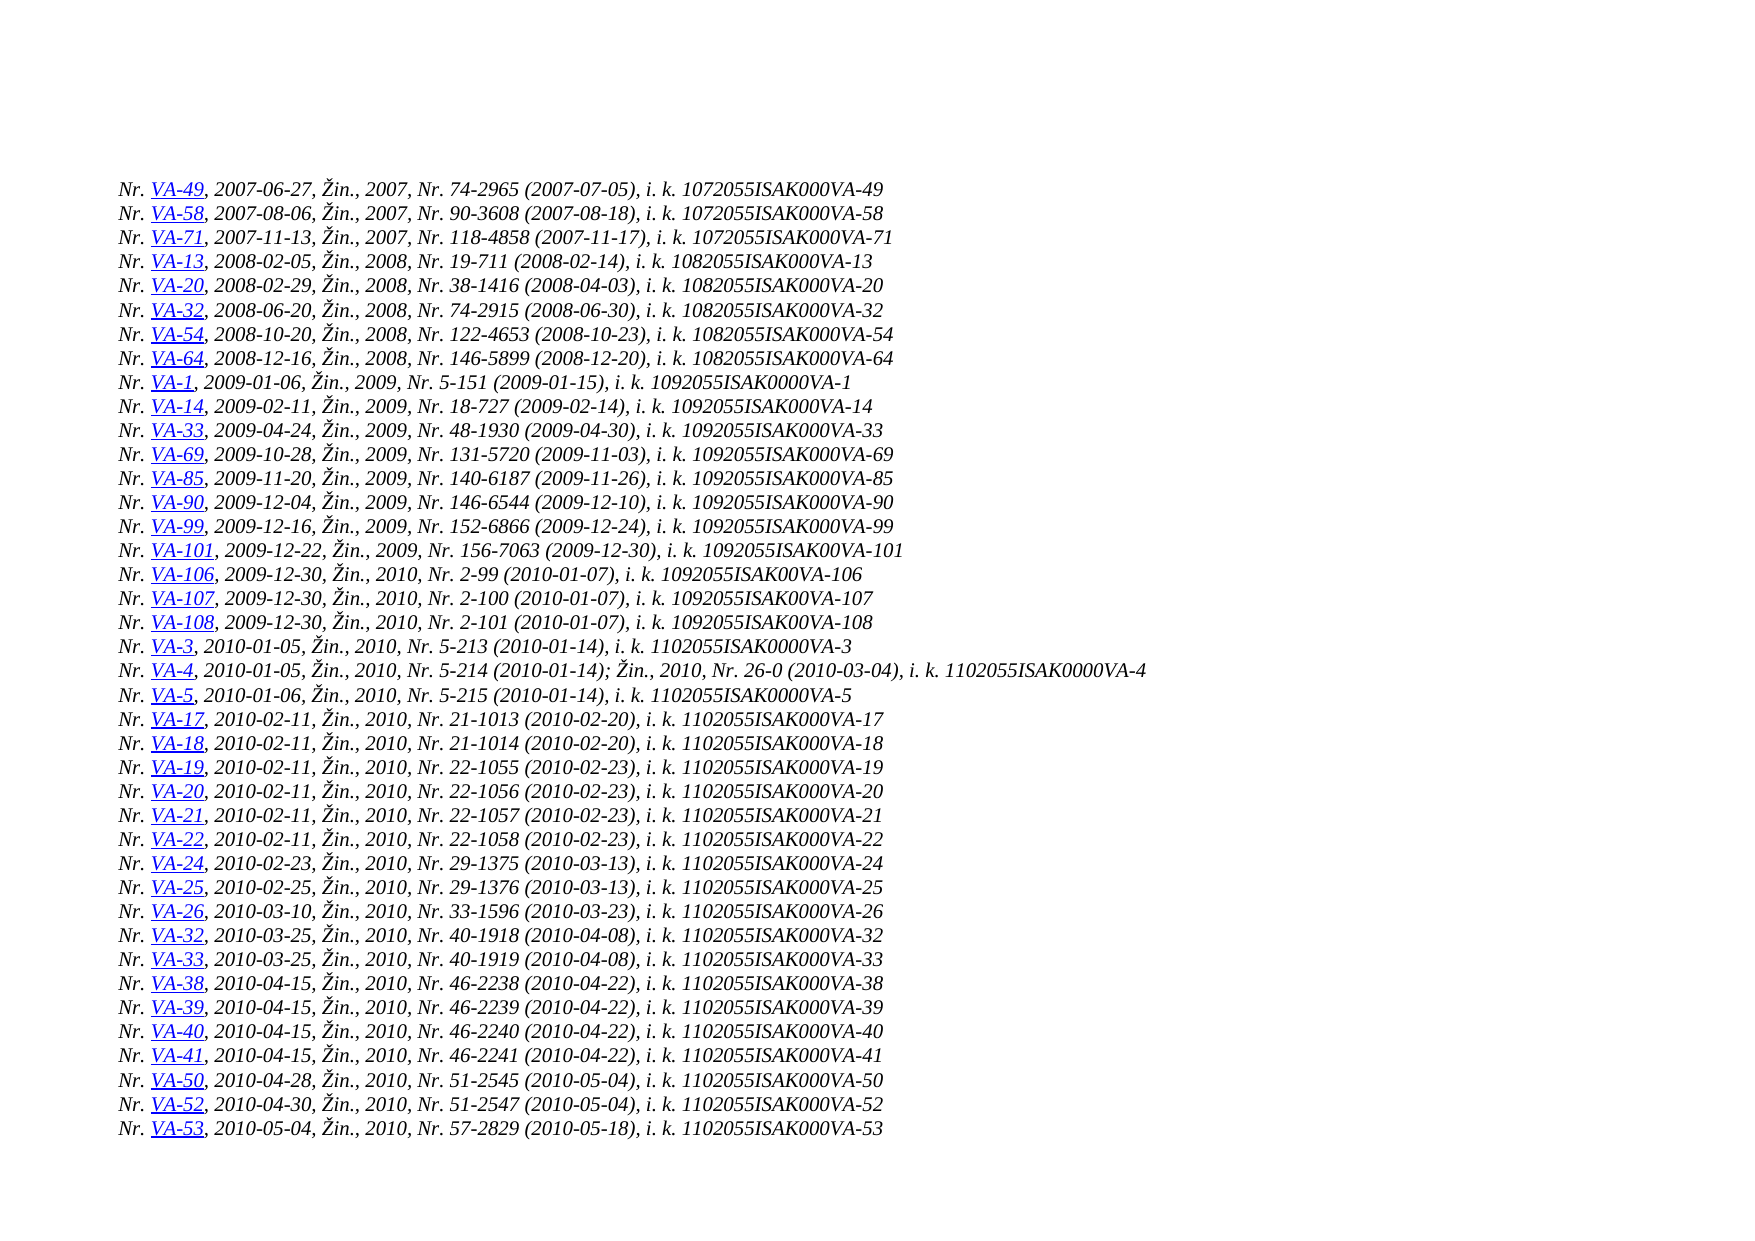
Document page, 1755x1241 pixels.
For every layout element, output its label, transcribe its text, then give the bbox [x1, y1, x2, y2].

text Nr. VA-64, 2008-12-16, Žin., 2008, Nr. 146-5899 (2008-12-20), i. k. 1082055ISAK000VA-64 [118, 346, 1636, 370]
text Nr. VA-99, 2009-12-16, Žin., 2009, Nr. 152-6866 (2009-12-24), i. k. 1092055ISAK000VA-99 [118, 514, 1636, 538]
text Nr. VA-19, 2010-02-11, Žin., 2010, Nr. 22-1055 (2010-02-23), i. k. 1102055ISAK000VA-19 [118, 755, 1636, 779]
text Nr. VA-54, 2008-10-20, Žin., 2008, Nr. 122-4653 (2008-10-23), i. k. 1082055ISAK000VA-54 [118, 322, 1636, 346]
text Nr. VA-69, 2009-10-28, Žin., 2009, Nr. 131-5720 (2009-11-03), i. k. 1092055ISAK000VA-69 [118, 442, 1636, 466]
text Nr. VA-41, 2010-04-15, Žin., 2010, Nr. 46-2241 (2010-04-22), i. k. 1102055ISAK000VA-41 [118, 1043, 1636, 1067]
text Nr. VA-33, 2010-03-25, Žin., 2010, Nr. 40-1919 (2010-04-08), i. k. 1102055ISAK000VA-33 [118, 947, 1636, 971]
text Nr. VA-14, 2009-02-11, Žin., 2009, Nr. 18-727 (2009-02-14), i. k. 1092055ISAK000VA-14 [118, 394, 1636, 418]
text Nr. VA-53, 2010-05-04, Žin., 2010, Nr. 57-2829 (2010-05-18), i. k. 1102055ISAK000VA-53 [118, 1116, 1636, 1140]
text Nr. VA-106, 2009-12-30, Žin., 2010, Nr. 2-99 (2010-01-07), i. k. 1092055ISAK00VA-106 [118, 562, 1636, 586]
text Nr. VA-18, 2010-02-11, Žin., 2010, Nr. 21-1014 (2010-02-20), i. k. 1102055ISAK000VA-18 [118, 731, 1636, 755]
text Nr. VA-32, 2008-06-20, Žin., 2008, Nr. 74-2915 (2008-06-30), i. k. 1082055ISAK000VA-32 [118, 297, 1636, 322]
text Nr. VA-38, 2010-04-15, Žin., 2010, Nr. 46-2238 (2010-04-22), i. k. 1102055ISAK000VA-38 [118, 971, 1636, 995]
text Nr. VA-50, 2010-04-28, Žin., 2010, Nr. 51-2545 (2010-05-04), i. k. 1102055ISAK000VA-50 [118, 1067, 1636, 1092]
text Nr. VA-24, 2010-02-23, Žin., 2010, Nr. 29-1375 (2010-03-13), i. k. 1102055ISAK000VA-24 [118, 851, 1636, 875]
text Nr. VA-25, 2010-02-25, Žin., 2010, Nr. 29-1376 (2010-03-13), i. k. 1102055ISAK000VA-25 [118, 875, 1636, 899]
text Nr. VA-52, 2010-04-30, Žin., 2010, Nr. 51-2547 (2010-05-04), i. k. 1102055ISAK000VA-52 [118, 1092, 1636, 1116]
text Nr. VA-21, 2010-02-11, Žin., 2010, Nr. 22-1057 (2010-02-23), i. k. 1102055ISAK000VA-21 [118, 803, 1636, 827]
text Nr. VA-39, 2010-04-15, Žin., 2010, Nr. 46-2239 (2010-04-22), i. k. 1102055ISAK000VA-39 [118, 995, 1636, 1019]
text Nr. VA-4, 2010-01-05, Žin., 2010, Nr. 5-214 (2010-01-14); Žin., 2010, Nr. 26-0 (2010-03-04), i. k. 1102055ISAK0000VA-4 [118, 658, 1636, 682]
text Nr. VA-108, 2009-12-30, Žin., 2010, Nr. 2-101 (2010-01-07), i. k. 1092055ISAK00VA-108 [118, 610, 1636, 634]
text Nr. VA-107, 2009-12-30, Žin., 2010, Nr. 2-100 (2010-01-07), i. k. 1092055ISAK00VA-107 [118, 586, 1636, 610]
text Nr. VA-17, 2010-02-11, Žin., 2010, Nr. 21-1013 (2010-02-20), i. k. 1102055ISAK000VA-17 [118, 707, 1636, 731]
text Nr. VA-1, 2009-01-06, Žin., 2009, Nr. 5-151 (2009-01-15), i. k. 1092055ISAK0000VA-1 [118, 370, 1636, 394]
text Nr. VA-58, 2007-08-06, Žin., 2007, Nr. 90-3608 (2007-08-18), i. k. 1072055ISAK000VA-58 [118, 201, 1636, 225]
text Nr. VA-22, 2010-02-11, Žin., 2010, Nr. 22-1058 (2010-02-23), i. k. 1102055ISAK000VA-22 [118, 827, 1636, 851]
text Nr. VA-71, 2007-11-13, Žin., 2007, Nr. 118-4858 (2007-11-17), i. k. 1072055ISAK000VA-71 [118, 225, 1636, 249]
text Nr. VA-33, 2009-04-24, Žin., 2009, Nr. 48-1930 (2009-04-30), i. k. 1092055ISAK000VA-33 [118, 418, 1636, 442]
text Nr. VA-49, 2007-06-27, Žin., 2007, Nr. 74-2965 (2007-07-05), i. k. 1072055ISAK000VA-49 [118, 177, 1636, 201]
text Nr. VA-13, 2008-02-05, Žin., 2008, Nr. 19-711 (2008-02-14), i. k. 1082055ISAK000VA-13 [118, 249, 1636, 273]
text Nr. VA-101, 2009-12-22, Žin., 2009, Nr. 156-7063 (2009-12-30), i. k. 1092055ISAK00VA-101 [118, 538, 1636, 562]
text Nr. VA-90, 2009-12-04, Žin., 2009, Nr. 146-6544 (2009-12-10), i. k. 1092055ISAK000VA-90 [118, 490, 1636, 514]
text Nr. VA-20, 2008-02-29, Žin., 2008, Nr. 38-1416 (2008-04-03), i. k. 1082055ISAK000VA-20 [118, 273, 1636, 297]
text Nr. VA-85, 2009-11-20, Žin., 2009, Nr. 140-6187 (2009-11-26), i. k. 1092055ISAK000VA-85 [118, 466, 1636, 490]
text Nr. VA-32, 2010-03-25, Žin., 2010, Nr. 40-1918 (2010-04-08), i. k. 1102055ISAK000VA-32 [118, 923, 1636, 947]
text Nr. VA-20, 2010-02-11, Žin., 2010, Nr. 22-1056 (2010-02-23), i. k. 1102055ISAK000VA-20 [118, 779, 1636, 803]
text Nr. VA-26, 2010-03-10, Žin., 2010, Nr. 33-1596 (2010-03-23), i. k. 1102055ISAK000VA-26 [118, 899, 1636, 923]
text Nr. VA-3, 2010-01-05, Žin., 2010, Nr. 5-213 (2010-01-14), i. k. 1102055ISAK0000VA-3 [118, 634, 1636, 658]
text Nr. VA-5, 2010-01-06, Žin., 2010, Nr. 5-215 (2010-01-14), i. k. 1102055ISAK0000VA-5 [118, 682, 1636, 707]
text Nr. VA-40, 2010-04-15, Žin., 2010, Nr. 46-2240 (2010-04-22), i. k. 1102055ISAK000VA-40 [118, 1019, 1636, 1043]
